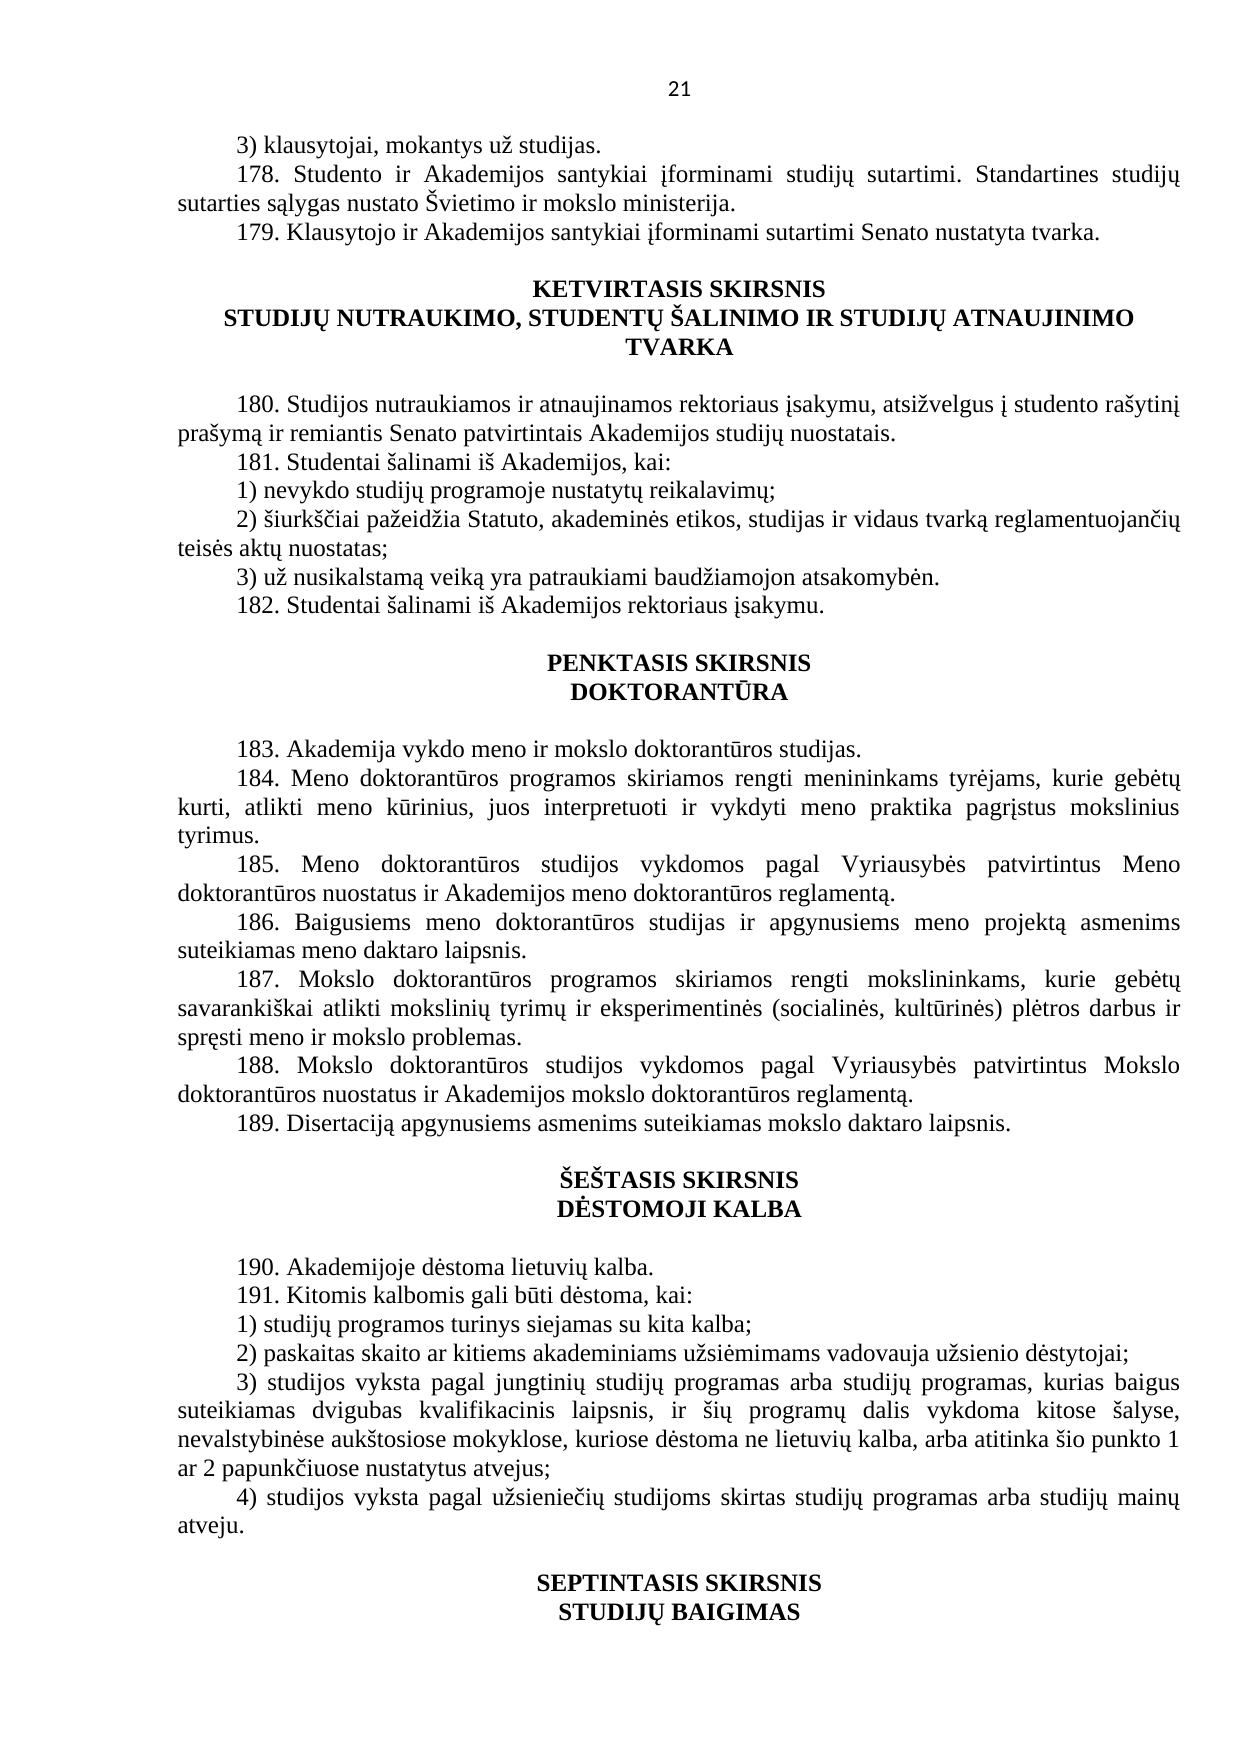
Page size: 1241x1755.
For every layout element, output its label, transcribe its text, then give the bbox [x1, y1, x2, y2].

text STUDIJŲ NUTRAUKIMO, STUDENTŲ ŠALINIMO IR STUDIJŲ ATNAUJINIMO TVARKA [177, 303, 1181, 361]
text ketvirtasis SKIRSNIS [177, 274, 1181, 303]
text 3) už nusikalstamą veiką yra patraukiami baudžiamojon atsakomybėn. [177, 562, 1181, 591]
text 180. Studijos nutraukiamos ir atnaujinamos rektoriaus įsakymu, atsižvelgus į studento rašytinį prašymą ir remiantis Senato patvirtintais Akademijos studijų nuostatais. [177, 389, 1181, 447]
text 182. Studentai šalinami iš Akademijos rektoriaus įsakymu. [177, 591, 1181, 619]
text 185. Meno doktorantūros studijos vykdomos pagal Vyriausybės patvirtintus Meno doktorantūros nuostatus ir Akademijos meno doktorantūros reglamentą. [177, 849, 1181, 907]
text 188. Mokslo doktorantūros studijos vykdomos pagal Vyriausybės patvirtintus Mokslo doktorantūros nuostatus ir Akademijos mokslo doktorantūros reglamentą. [177, 1051, 1181, 1108]
text šeštasis SKIRSNIS [177, 1166, 1181, 1194]
text 189. Disertaciją apgynusiems asmenims suteikiamas mokslo daktaro laipsnis. [177, 1108, 1181, 1137]
text DĖSTOMOJI KALBA [177, 1194, 1181, 1223]
text 183. Akademija vykdo meno ir mokslo doktorantūros studijas. [177, 734, 1181, 763]
text 4) studijos vyksta pagal užsieniečių studijoms skirtas studijų programas arba studijų mainų atveju. [177, 1482, 1181, 1539]
text STUDIJŲ BAIGIMAS [177, 1597, 1181, 1626]
text 184. Meno doktorantūros programos skiriamos rengti menininkams tyrėjams, kurie gebėtų kurti, atlikti meno kūrinius, juos interpretuoti ir vykdyti meno praktika pagrįstus mokslinius tyrimus. [177, 763, 1181, 849]
text 2) paskaitas skaito ar kitiems akademiniams užsiėmimams vadovauja užsienio dėstytojai; [177, 1338, 1181, 1367]
text 179. Klausytojo ir Akademijos santykiai įforminami sutartimi Senato nustatyta tvarka. [177, 217, 1181, 246]
text DOKTORANTŪRA [177, 677, 1181, 706]
text 178. Studento ir Akademijos santykiai įforminami studijų sutartimi. Standartines studijų sutarties sąlygas nustato Švietimo ir mokslo ministerija. [177, 159, 1181, 217]
text 186. Baigusiems meno doktorantūros studijas ir apgynusiems meno projektą asmenims suteikiamas meno daktaro laipsnis. [177, 907, 1181, 964]
text 3) klausytojai, mokantys už studijas. [177, 131, 1181, 159]
text penktasis SKIRSNIS [177, 648, 1181, 677]
text 187. Mokslo doktorantūros programos skiriamos rengti mokslininkams, kurie gebėtų savarankiškai atlikti mokslinių tyrimų ir eksperimentinės (socialinės, kultūrinės) plėtros darbus ir spręsti meno ir mokslo problemas. [177, 964, 1181, 1051]
text septintasis SKIRSNIS [177, 1568, 1181, 1597]
text 1) studijų programos turinys siejamas su kita kalba; [177, 1309, 1181, 1338]
text 190. Akademijoje dėstoma lietuvių kalba. [177, 1252, 1181, 1281]
text 3) studijos vyksta pagal jungtinių studijų programas arba studijų programas, kurias baigus suteikiamas dvigubas kvalifikacinis laipsnis, ir šių programų dalis vykdoma kitose šalyse, nevalstybinėse aukštosiose mokyklose, kuriose dėstoma ne lietuvių kalba, arba atitinka šio punkto 1 ar 2 papunkčiuose nustatytus atvejus; [177, 1367, 1181, 1482]
text 2) šiurkščiai pažeidžia Statuto, akademinės etikos, studijas ir vidaus tvarką reglamentuojančių teisės aktų nuostatas; [177, 504, 1181, 562]
text 191. Kitomis kalbomis gali būti dėstoma, kai: [177, 1281, 1181, 1309]
text 1) nevykdo studijų programoje nustatytų reikalavimų; [177, 476, 1181, 504]
text 181. Studentai šalinami iš Akademijos, kai: [177, 447, 1181, 476]
